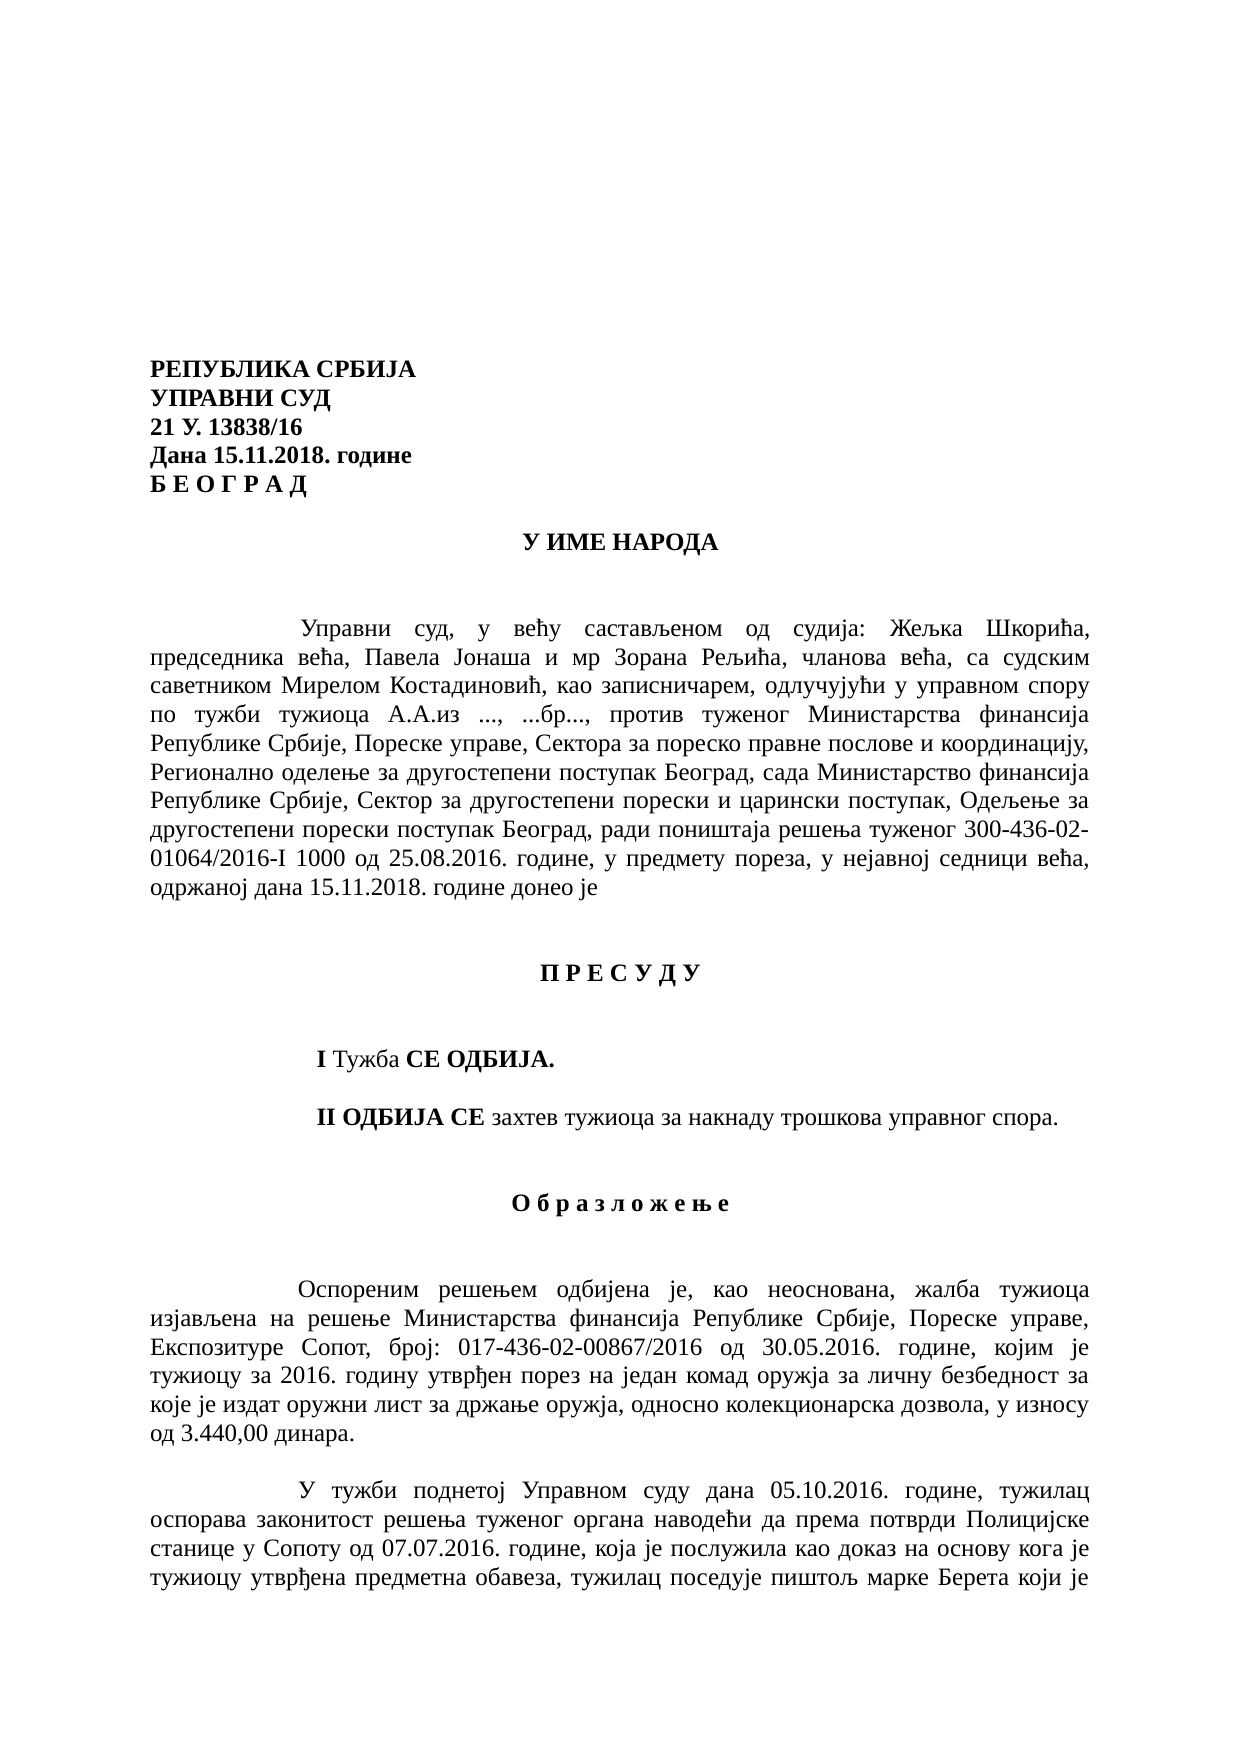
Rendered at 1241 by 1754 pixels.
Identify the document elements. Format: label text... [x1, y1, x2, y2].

text УПРАВНИ СУД [150, 383, 1090, 412]
text II ОДБИЈА СЕ захтев тужиоца за накнаду трошкова управног спора. [150, 1102, 1090, 1130]
text О б р а з л о ж е њ е [150, 1188, 1090, 1217]
text I Тужба СЕ ОДБИЈА. [150, 1044, 1090, 1073]
text Дана 15.11.2018. године [150, 440, 1090, 469]
text Б Е О Г Р А Д [150, 469, 1090, 498]
text П Р Е С У Д У [150, 958, 1090, 987]
text Управни суд, у већу састављеном од судија: Жељка Шкорића, председника већа, Павела Јонаша и мр Зорана Рељића, чланова већа, са судским саветником Мирелом Костадиновић, као записничарем, одлучујући у управном спору по тужби тужиоца А.А.из ..., ...бр..., против туженог Министарства финансија Републике Србије, Пореске управе, Сектора за пореско правне послове и координацију, Регионално оделење за другостепени поступак Београд, сада Министарство финансија Републике Србије, Сектор за другостепени порески и царински поступак, Одељење за другостепени порески поступак Београд, ради поништаја решења туженог 300-436-02-01064/2016-I 1000 од 25.08.2016. године, у предмету пореза, у нејавној седници већа, одржаној дана 15.11.2018. године донео је [150, 613, 1090, 900]
text 21 У. 13838/16 [150, 412, 1090, 440]
text У тужби поднетој Управном суду дана 05.10.2016. године, тужилац оспорава законитост решења туженог органа наводећи да према потврди Полицијске станице у Сопоту од 07.07.2016. године, која је послужила као доказ на основу кога је тужиоцу утврђена предметна обавеза, тужилац поседује пиштољ марке Берета који је [150, 1475, 1090, 1590]
text У ИМЕ НАРОДА [150, 527, 1090, 555]
text РЕПУБЛИКА СРБИЈА [150, 148, 1090, 383]
text Оспореним решењем одбијена је, као неоснована, жалба тужиоца изјављена на решење Министарства финансија Републике Србије, Пореске управе, Експозитуре Сопот, број: 017-436-02-00867/2016 од 30.05.2016. године, којим је тужиоцу за 2016. годину утврђен порез на један комад оружја за личну безбедност за које је издат оружни лист за држање оружја, односно колекционарска дозвола, у износу од 3.440,00 динара. [150, 1274, 1090, 1447]
